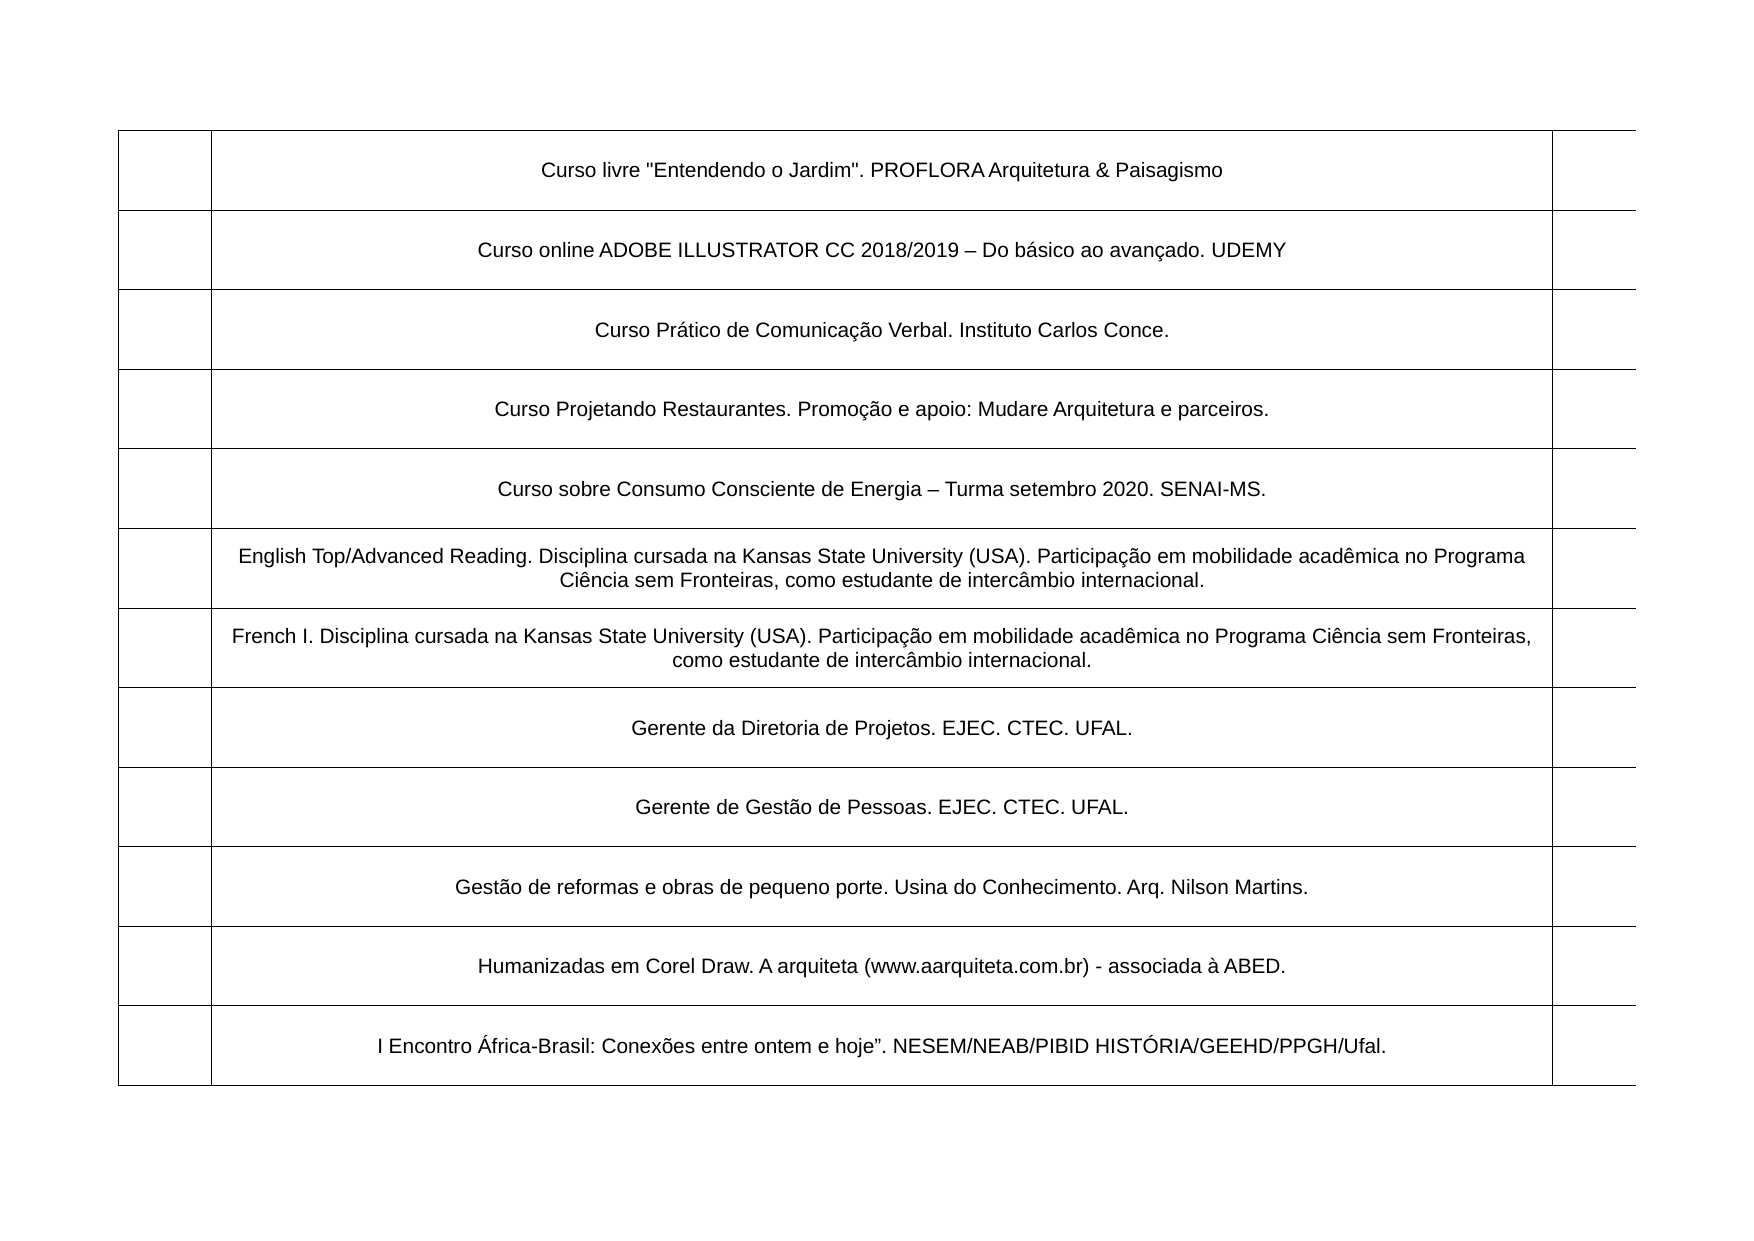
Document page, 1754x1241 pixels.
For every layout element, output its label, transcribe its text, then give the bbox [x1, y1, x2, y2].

table_cell [1553, 688, 1636, 767]
table_cell [119, 211, 211, 289]
table_cell Curso online ADOBE ILLUSTRATOR CC 2018/2019 – Do básico ao avançado. UDEMY [212, 211, 1552, 289]
table_cell [119, 927, 211, 1005]
table_cell [1553, 609, 1636, 687]
table_cell [1553, 211, 1636, 289]
table_cell Humanizadas em Corel Draw. A arquiteta (www.aarquiteta.com.br) - associada à ABED. [212, 927, 1552, 1005]
table_cell [1553, 1006, 1636, 1085]
table_cell Curso Projetando Restaurantes. Promoção e apoio: Mudare Arquitetura e parceiros. [212, 370, 1552, 448]
table_cell [1553, 449, 1636, 528]
table_cell Curso sobre Consumo Consciente de Energia – Turma setembro 2020. SENAI-MS. [212, 449, 1552, 528]
table_cell Gestão de reformas e obras de pequeno porte. Usina do Conhecimento. Arq. Nilson Martins. [212, 847, 1552, 926]
table_cell Gerente da Diretoria de Projetos. EJEC. CTEC. UFAL. [212, 688, 1552, 767]
table_cell [119, 1006, 211, 1085]
table_cell Gerente de Gestão de Pessoas. EJEC. CTEC. UFAL. [212, 768, 1552, 846]
table_cell [119, 290, 211, 369]
table_cell [119, 529, 211, 607]
table_cell [119, 370, 211, 448]
table_cell [119, 449, 211, 528]
table_cell [1553, 131, 1636, 209]
table_cell [119, 688, 211, 767]
table_cell [119, 768, 211, 846]
table_cell [1553, 529, 1636, 607]
table_cell [119, 609, 211, 687]
table_cell Curso livre "Entendendo o Jardim". PROFLORA Arquitetura & Paisagismo [212, 131, 1552, 209]
table_cell [1553, 290, 1636, 369]
table_cell I Encontro África-Brasil: Conexões entre ontem e hoje”. NESEM/NEAB/PIBID HISTÓRIA/GEEHD/PPGH/Ufal. [212, 1006, 1552, 1085]
table_cell French I. Disciplina cursada na Kansas State University (USA). Participação em mobilidade acadêmica no Programa Ciência sem Fronteiras, como estudante de intercâmbio internacional. [212, 609, 1552, 687]
table_cell English Top/Advanced Reading. Disciplina cursada na Kansas State University (USA). Participação em mobilidade acadêmica no Programa Ciência sem Fronteiras, como estudante de intercâmbio internacional. [212, 529, 1552, 607]
table_cell [1553, 927, 1636, 1005]
table_cell [119, 847, 211, 926]
table_cell [1553, 847, 1636, 926]
table_cell [119, 131, 211, 209]
table_cell [1553, 370, 1636, 448]
table_cell [1553, 768, 1636, 846]
table_cell Curso Prático de Comunicação Verbal. Instituto Carlos Conce. [212, 290, 1552, 369]
